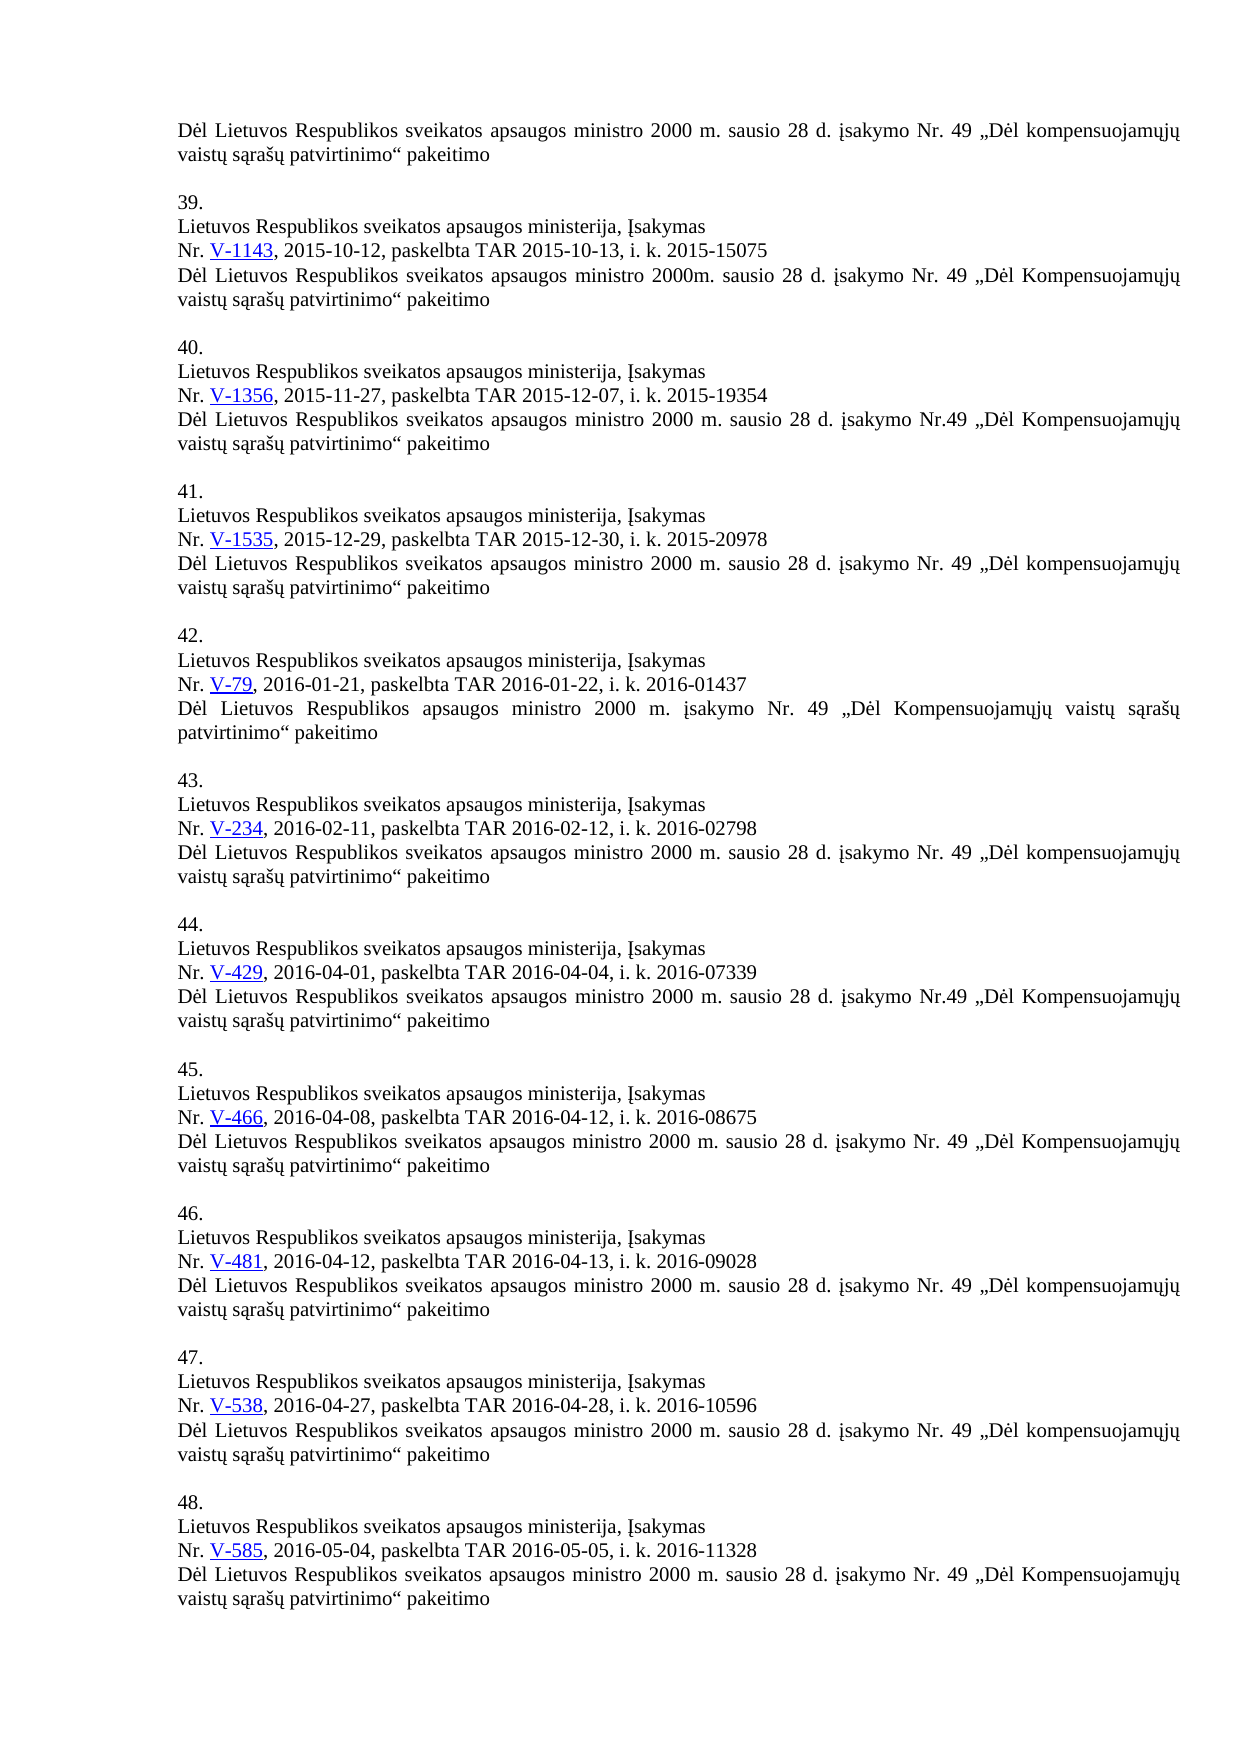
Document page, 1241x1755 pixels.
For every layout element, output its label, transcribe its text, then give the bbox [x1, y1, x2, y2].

text Nr. V-538, 2016-04-27, paskelbta TAR 2016-04-28, i. k. 2016-10596 [177, 1393, 1181, 1417]
text Dėl Lietuvos Respublikos sveikatos apsaugos ministro 2000 m. sausio 28 d. įsakymo Nr.49 „Dėl Kompensuojamųjų vaistų sąrašų patvirtinimo“ pakeitimo [177, 984, 1181, 1032]
text Nr. V-585, 2016-05-04, paskelbta TAR 2016-05-05, i. k. 2016-11328 [177, 1538, 1181, 1562]
text Nr. V-481, 2016-04-12, paskelbta TAR 2016-04-13, i. k. 2016-09028 [177, 1249, 1181, 1273]
text Lietuvos Respublikos sveikatos apsaugos ministerija, Įsakymas [177, 1081, 1181, 1105]
text Dėl Lietuvos Respublikos sveikatos apsaugos ministro 2000 m. sausio 28 d. įsakymo Nr. 49 „Dėl kompensuojamųjų vaistų sąrašų patvirtinimo“ pakeitimo [177, 551, 1181, 599]
text Lietuvos Respublikos sveikatos apsaugos ministerija, Įsakymas [177, 936, 1181, 960]
text Dėl Lietuvos Respublikos apsaugos ministro 2000 m. įsakymo Nr. 49 „Dėl Kompensuojamųjų vaistų sąrašų patvirtinimo“ pakeitimo [177, 696, 1181, 744]
text 47. [177, 1345, 1181, 1369]
text Lietuvos Respublikos sveikatos apsaugos ministerija, Įsakymas [177, 503, 1181, 527]
text 41. [177, 479, 1181, 503]
text Dėl Lietuvos Respublikos sveikatos apsaugos ministro 2000 m. sausio 28 d. įsakymo Nr. 49 „Dėl kompensuojamųjų vaistų sąrašų patvirtinimo“ pakeitimo [177, 118, 1181, 166]
text 39. [177, 190, 1181, 214]
text Nr. V-1356, 2015-11-27, paskelbta TAR 2015-12-07, i. k. 2015-19354 [177, 383, 1181, 407]
text Nr. V-429, 2016-04-01, paskelbta TAR 2016-04-04, i. k. 2016-07339 [177, 960, 1181, 984]
text 45. [177, 1057, 1181, 1081]
text Dėl Lietuvos Respublikos sveikatos apsaugos ministro 2000 m. sausio 28 d. įsakymo Nr. 49 „Dėl Kompensuojamųjų vaistų sąrašų patvirtinimo“ pakeitimo [177, 1129, 1181, 1177]
text Lietuvos Respublikos sveikatos apsaugos ministerija, Įsakymas [177, 647, 1181, 672]
text Nr. V-234, 2016-02-11, paskelbta TAR 2016-02-12, i. k. 2016-02798 [177, 816, 1181, 840]
text Dėl Lietuvos Respublikos sveikatos apsaugos ministro 2000 m. sausio 28 d. įsakymo Nr. 49 „Dėl kompensuojamųjų vaistų sąrašų patvirtinimo“ pakeitimo [177, 1417, 1181, 1466]
text Lietuvos Respublikos sveikatos apsaugos ministerija, Įsakymas [177, 1369, 1181, 1393]
text Dėl Lietuvos Respublikos sveikatos apsaugos ministro 2000 m. sausio 28 d. įsakymo Nr. 49 „Dėl kompensuojamųjų vaistų sąrašų patvirtinimo“ pakeitimo [177, 1273, 1181, 1321]
text Lietuvos Respublikos sveikatos apsaugos ministerija, Įsakymas [177, 1514, 1181, 1538]
text Lietuvos Respublikos sveikatos apsaugos ministerija, Įsakymas [177, 792, 1181, 816]
text Lietuvos Respublikos sveikatos apsaugos ministerija, Įsakymas [177, 1225, 1181, 1249]
text Nr. V-1535, 2015-12-29, paskelbta TAR 2015-12-30, i. k. 2015-20978 [177, 527, 1181, 551]
text Nr. V-79, 2016-01-21, paskelbta TAR 2016-01-22, i. k. 2016-01437 [177, 672, 1181, 696]
text Dėl Lietuvos Respublikos sveikatos apsaugos ministro 2000 m. sausio 28 d. įsakymo Nr. 49 „Dėl kompensuojamųjų vaistų sąrašų patvirtinimo“ pakeitimo [177, 840, 1181, 888]
text Dėl Lietuvos Respublikos sveikatos apsaugos ministro 2000m. sausio 28 d. įsakymo Nr. 49 „Dėl Kompensuojamųjų vaistų sąrašų patvirtinimo“ pakeitimo [177, 262, 1181, 311]
text Dėl Lietuvos Respublikos sveikatos apsaugos ministro 2000 m. sausio 28 d. įsakymo Nr.49 „Dėl Kompensuojamųjų vaistų sąrašų patvirtinimo“ pakeitimo [177, 407, 1181, 455]
text 43. [177, 768, 1181, 792]
text 48. [177, 1490, 1181, 1514]
text 44. [177, 912, 1181, 936]
text Lietuvos Respublikos sveikatos apsaugos ministerija, Įsakymas [177, 359, 1181, 383]
text Lietuvos Respublikos sveikatos apsaugos ministerija, Įsakymas [177, 214, 1181, 238]
text Nr. V-466, 2016-04-08, paskelbta TAR 2016-04-12, i. k. 2016-08675 [177, 1105, 1181, 1129]
text 40. [177, 335, 1181, 359]
text Nr. V-1143, 2015-10-12, paskelbta TAR 2015-10-13, i. k. 2015-15075 [177, 238, 1181, 262]
text 46. [177, 1201, 1181, 1225]
text Dėl Lietuvos Respublikos sveikatos apsaugos ministro 2000 m. sausio 28 d. įsakymo Nr. 49 „Dėl Kompensuojamųjų vaistų sąrašų patvirtinimo“ pakeitimo [177, 1562, 1181, 1610]
text 42. [177, 623, 1181, 647]
